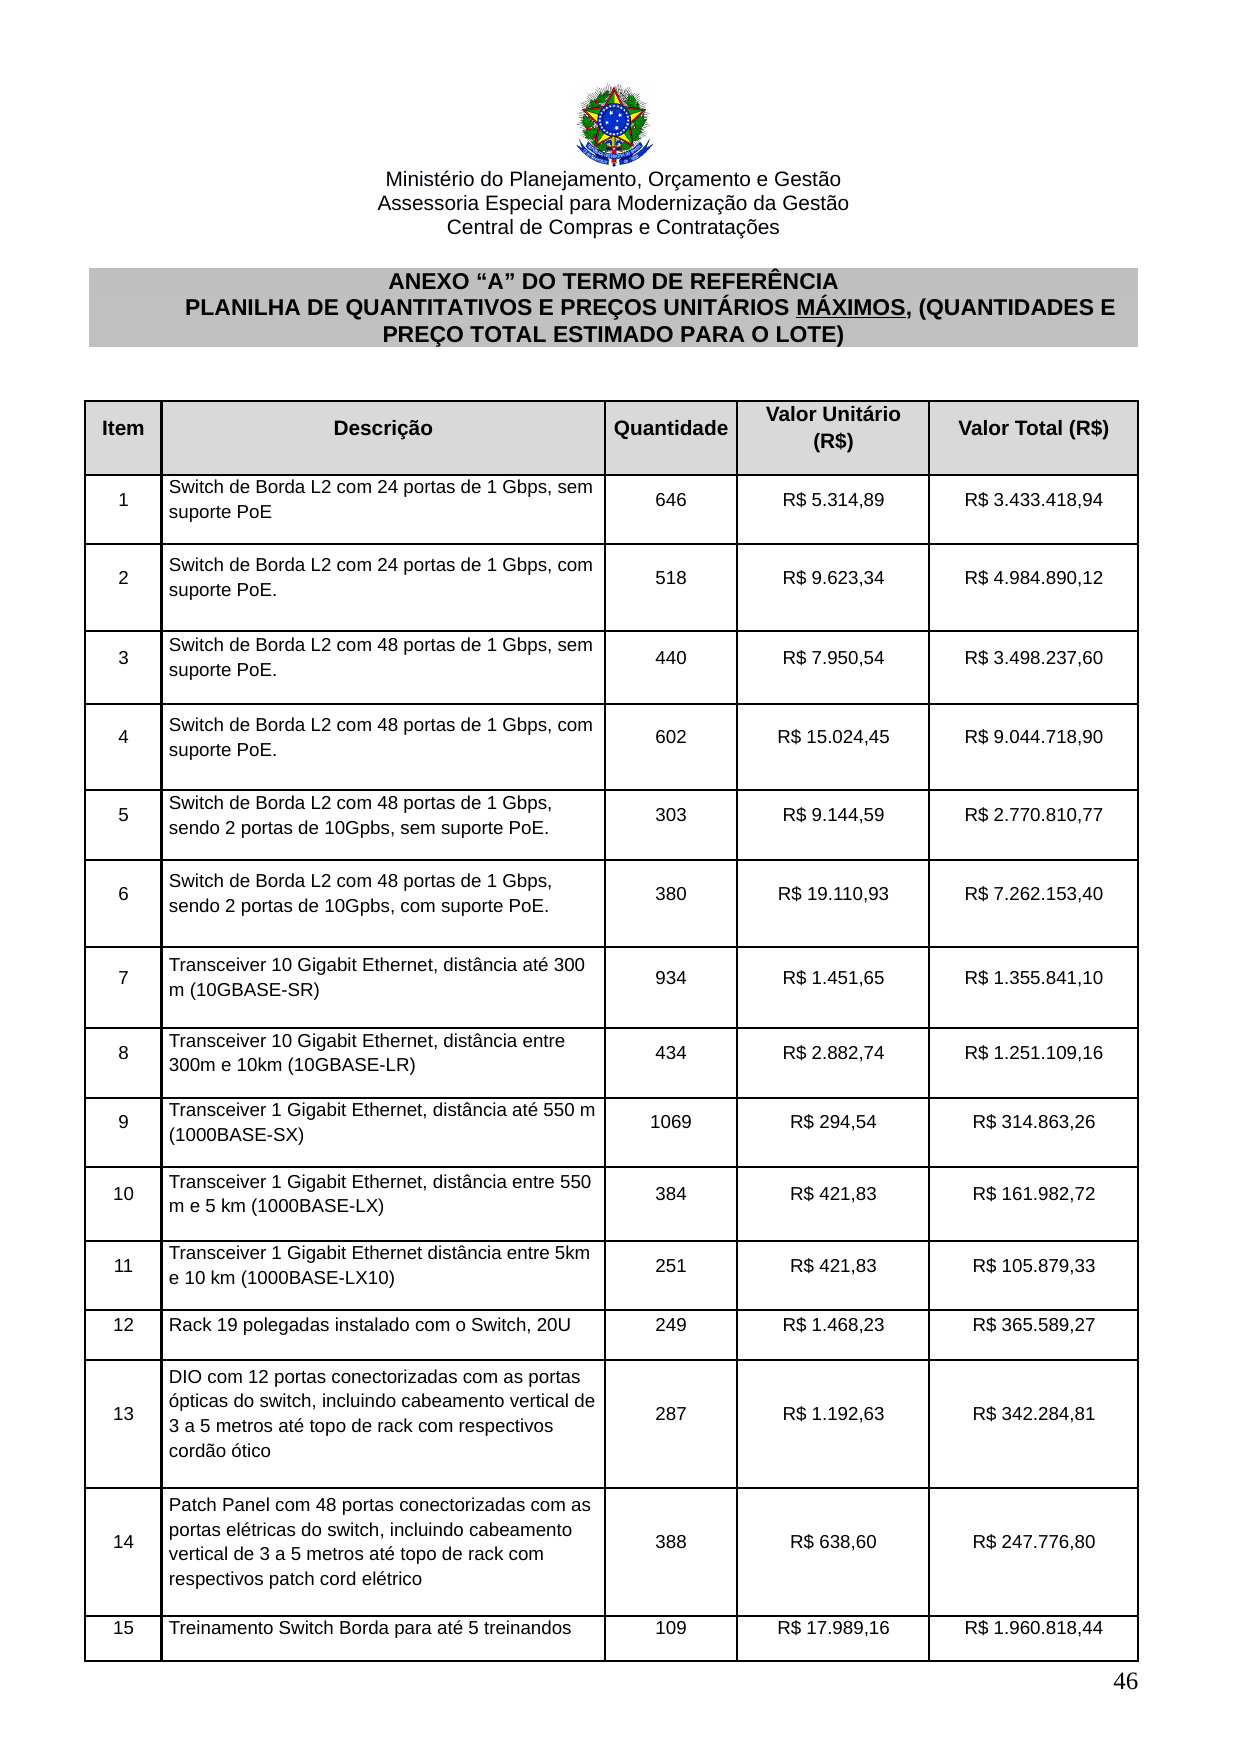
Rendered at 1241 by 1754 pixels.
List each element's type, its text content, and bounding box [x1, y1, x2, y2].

table_cell R$ 1.468,23 [738, 1311, 928, 1359]
table_cell 1 [86, 476, 160, 543]
table_cell R$ 2.882,74 [738, 1029, 928, 1097]
table_cell R$ 161.982,72 [930, 1168, 1137, 1240]
table_cell Switch de Borda L2 com 24 portas de 1 Gbps, com suporte PoE. [163, 545, 604, 630]
table_cell R$ 105.879,33 [930, 1242, 1137, 1309]
table_cell 2 [86, 545, 160, 630]
table_cell 380 [606, 861, 736, 946]
table_cell R$ 314.863,26 [930, 1099, 1137, 1166]
table_cell Transceiver 1 Gigabit Ethernet distância entre 5km e 10 km (1000BASE-LX10) [163, 1242, 604, 1309]
table_cell R$ 638,60 [738, 1489, 928, 1615]
table_cell 440 [606, 632, 736, 703]
table_cell R$ 1.451,65 [738, 948, 928, 1027]
picture [572, 81, 655, 168]
table_cell Switch de Borda L2 com 48 portas de 1 Gbps, sem suporte PoE. [163, 632, 604, 703]
table_header Quantidade [606, 402, 736, 474]
table_cell 14 [86, 1489, 160, 1615]
table_header Valor Unitário (R$) [738, 402, 928, 474]
table_cell R$ 3.433.418,94 [930, 476, 1137, 543]
table_cell 109 [606, 1617, 736, 1659]
table_cell Transceiver 1 Gigabit Ethernet, distância até 550 m (1000BASE-SX) [163, 1099, 604, 1166]
table_cell 384 [606, 1168, 736, 1240]
table_cell 388 [606, 1489, 736, 1615]
table_cell R$ 421,83 [738, 1168, 928, 1240]
table_cell R$ 1.960.818,44 [930, 1617, 1137, 1659]
table_cell Transceiver 10 Gigabit Ethernet, distância até 300 m (10GBASE-SR) [163, 948, 604, 1027]
table_cell 602 [606, 705, 736, 789]
table_cell 12 [86, 1311, 160, 1359]
table_cell R$ 9.623,34 [738, 545, 928, 630]
table_cell 10 [86, 1168, 160, 1240]
table_cell R$ 1.192,63 [738, 1361, 928, 1487]
table_cell R$ 1.251.109,16 [930, 1029, 1137, 1097]
table_cell R$ 7.950,54 [738, 632, 928, 703]
table_cell 8 [86, 1029, 160, 1097]
table_cell R$ 7.262.153,40 [930, 861, 1137, 946]
table_cell 434 [606, 1029, 736, 1097]
table_cell 5 [86, 791, 160, 859]
table_cell R$ 247.776,80 [930, 1489, 1137, 1615]
table_cell 6 [86, 861, 160, 946]
table_cell 15 [86, 1617, 160, 1659]
table_cell 646 [606, 476, 736, 543]
table_cell Rack 19 polegadas instalado com o Switch, 20U [163, 1311, 604, 1359]
table_cell R$ 342.284,81 [930, 1361, 1137, 1487]
table_cell R$ 4.984.890,12 [930, 545, 1137, 630]
table_cell R$ 15.024,45 [738, 705, 928, 789]
table_cell Switch de Borda L2 com 24 portas de 1 Gbps, sem suporte PoE [163, 476, 604, 543]
table_cell DIO com 12 portas conectorizadas com as portas ópticas do switch, incluindo cabeamento vertical de 3 a 5 metros até topo de rack com respectivos cordão ótico [163, 1361, 604, 1487]
table_cell R$ 9.044.718,90 [930, 705, 1137, 789]
table_cell 303 [606, 791, 736, 859]
table_cell R$ 19.110,93 [738, 861, 928, 946]
table_cell R$ 5.314,89 [738, 476, 928, 543]
table_cell Treinamento Switch Borda para até 5 treinandos [163, 1617, 604, 1659]
text ANEXO “A” DO TERMO DE REFERÊNCIA [89, 268, 1138, 294]
table_cell Switch de Borda L2 com 48 portas de 1 Gbps, com suporte PoE. [163, 705, 604, 789]
table_cell 249 [606, 1311, 736, 1359]
text PLANILHA DE QUANTITATIVOS E PREÇOS UNITÁRIOS MÁXIMOS, (QUANTIDADES E PREÇO TOTAL ESTIMADO PARA O LOTE) [89, 294, 1138, 347]
table_cell R$ 1.355.841,10 [930, 948, 1137, 1027]
table_cell R$ 365.589,27 [930, 1311, 1137, 1359]
table_cell 518 [606, 545, 736, 630]
table_cell Switch de Borda L2 com 48 portas de 1 Gbps, sendo 2 portas de 10Gpbs, sem suporte PoE. [163, 791, 604, 859]
table_cell 13 [86, 1361, 160, 1487]
table_cell 251 [606, 1242, 736, 1309]
table_header Valor Total (R$) [930, 402, 1137, 474]
table_cell R$ 3.498.237,60 [930, 632, 1137, 703]
table_cell 3 [86, 632, 160, 703]
table_cell Patch Panel com 48 portas conectorizadas com as portas elétricas do switch, incluindo cabeamento vertical de 3 a 5 metros até topo de rack com respectivos patch cord elétrico [163, 1489, 604, 1615]
table_cell 287 [606, 1361, 736, 1487]
table_cell R$ 2.770.810,77 [930, 791, 1137, 859]
table_cell 4 [86, 705, 160, 789]
table_cell R$ 294,54 [738, 1099, 928, 1166]
table_cell 1069 [606, 1099, 736, 1166]
table_cell Transceiver 10 Gigabit Ethernet, distância entre 300m e 10km (10GBASE-LR) [163, 1029, 604, 1097]
table_cell 934 [606, 948, 736, 1027]
table_header Item [86, 402, 160, 474]
table_cell R$ 17.989,16 [738, 1617, 928, 1659]
table_cell Transceiver 1 Gigabit Ethernet, distância entre 550 m e 5 km (1000BASE-LX) [163, 1168, 604, 1240]
table_cell 9 [86, 1099, 160, 1166]
table_cell 7 [86, 948, 160, 1027]
table_cell R$ 421,83 [738, 1242, 928, 1309]
table_cell R$ 9.144,59 [738, 791, 928, 859]
table_header Descrição [163, 402, 604, 474]
table_cell 11 [86, 1242, 160, 1309]
table_cell Switch de Borda L2 com 48 portas de 1 Gbps, sendo 2 portas de 10Gpbs, com suporte PoE. [163, 861, 604, 946]
